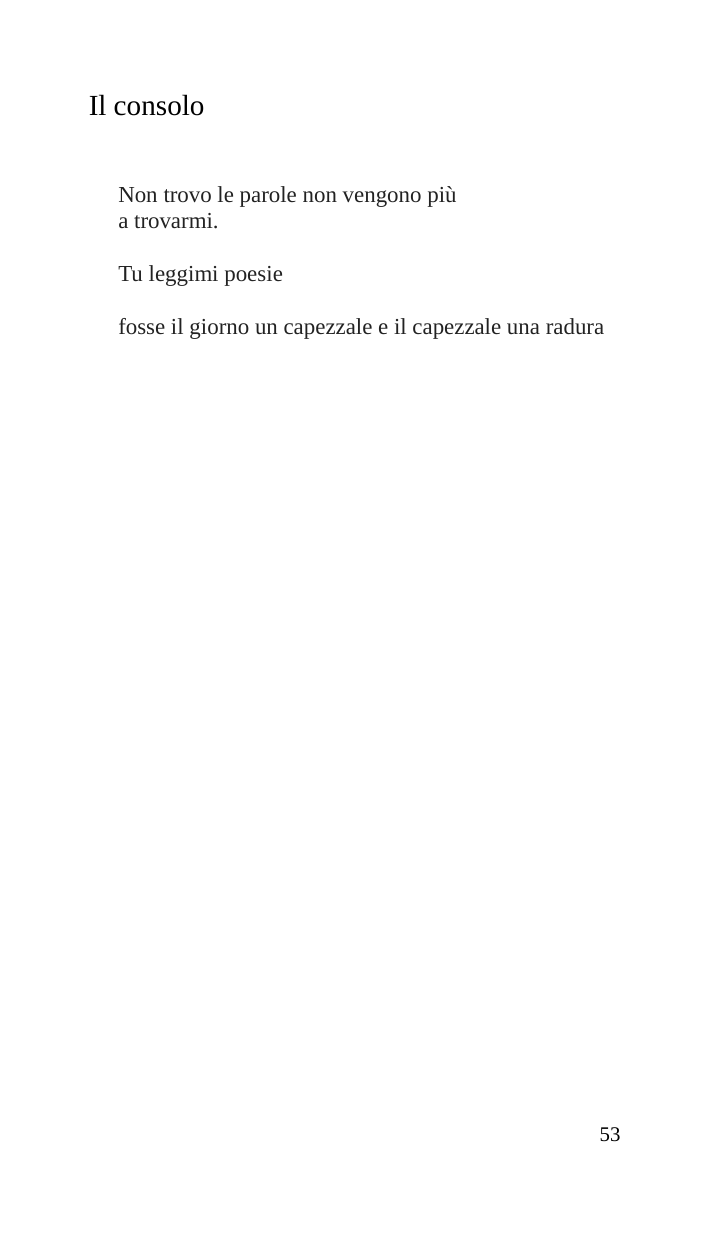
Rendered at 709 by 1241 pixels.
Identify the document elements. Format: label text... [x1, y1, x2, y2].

text Non trovo le parole non vengono più [88, 181, 620, 207]
text Il consolo [88, 88, 620, 122]
text Tu leggimi poesie [88, 260, 620, 287]
text fosse il giorno un capezzale e il capezzale una radura [88, 313, 620, 339]
text a trovarmi. [88, 207, 620, 234]
